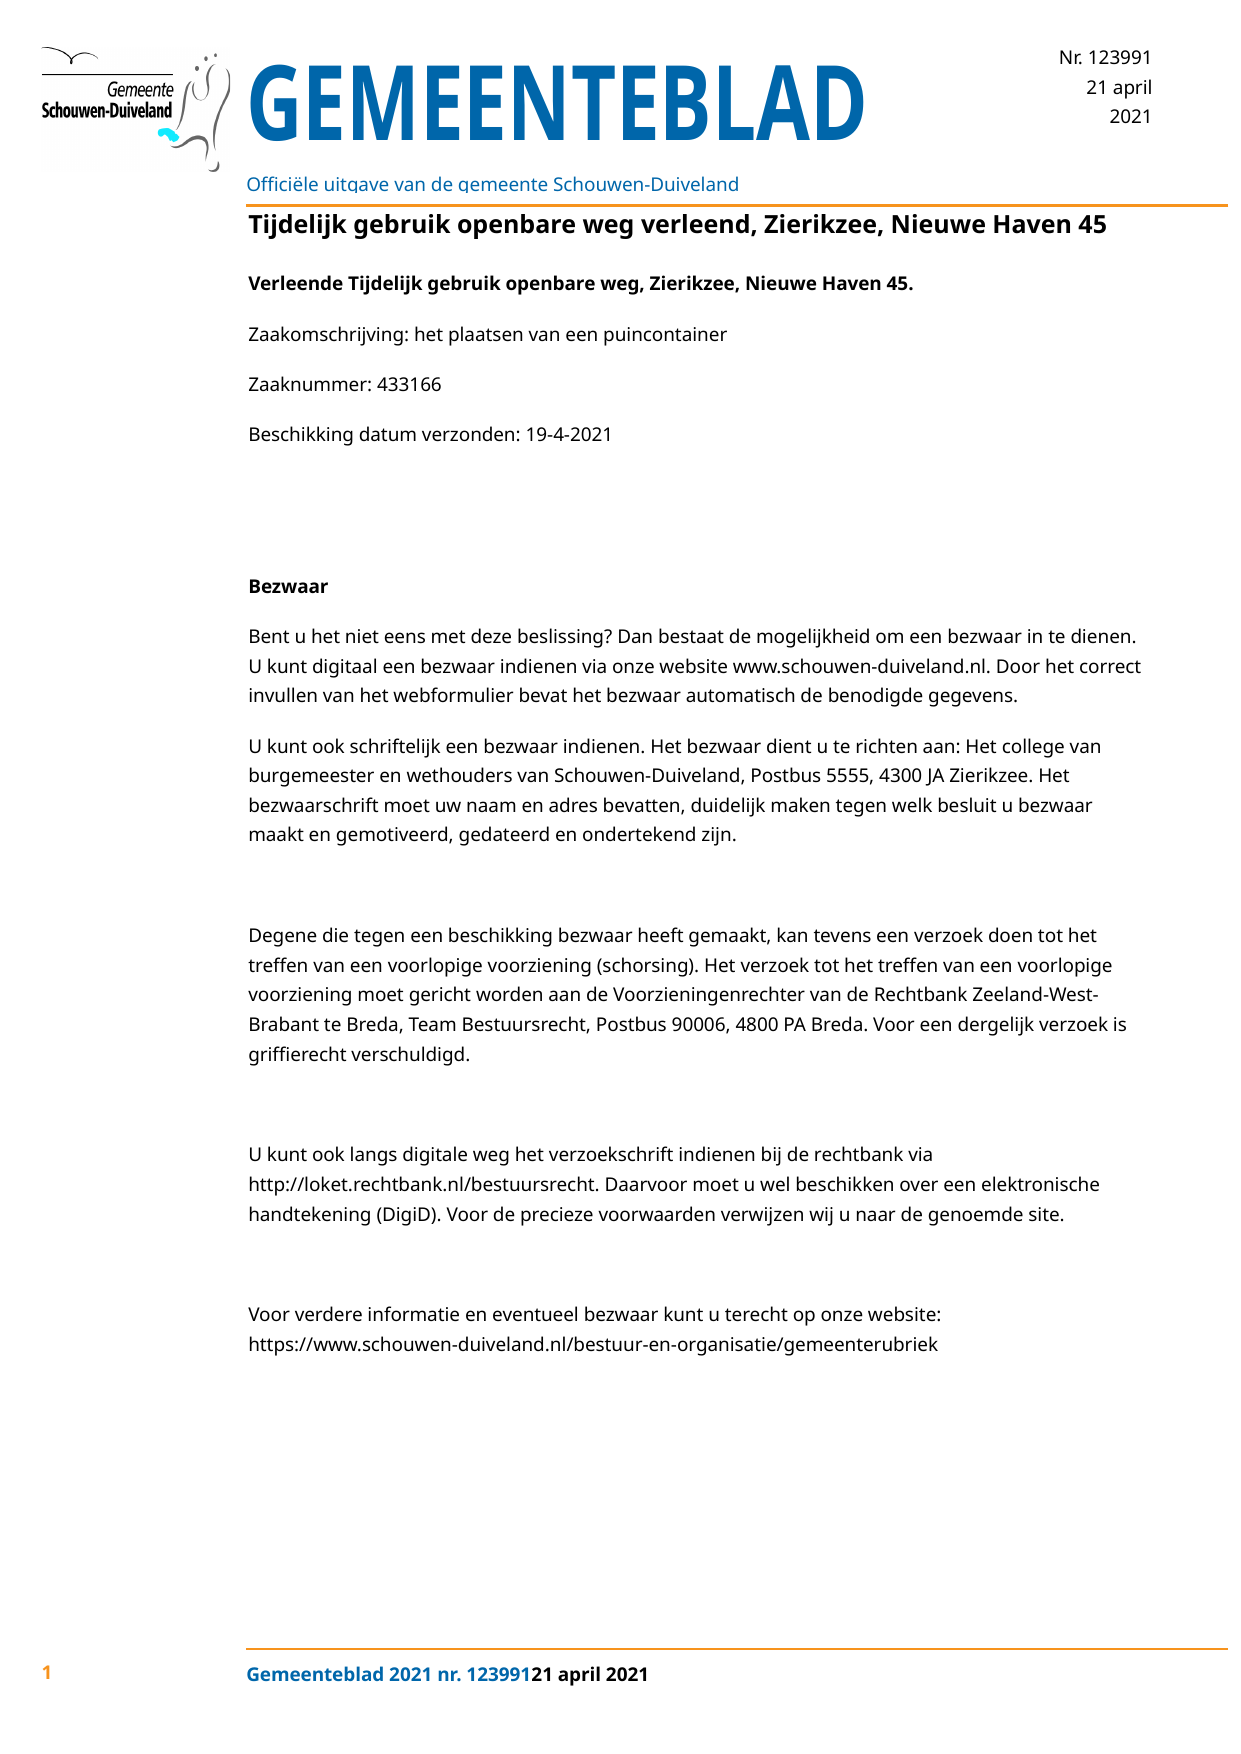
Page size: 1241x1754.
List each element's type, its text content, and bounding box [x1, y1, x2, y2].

text Bezwaar [248, 573, 1152, 598]
text Beschikking datum verzonden: 19-4-2021 [248, 422, 1152, 447]
text Tijdelijk gebruik openbare weg verleend, Zierikzee, Nieuwe Haven 45 [248, 207, 1152, 241]
text Degene die tegen een beschikking bezwaar heeft gemaakt, kan tevens een verzoek doen tot het treffen van een voorlopige voorziening (schorsing). Het verzoek tot het treffen van een voorlopige voorziening moet gericht worden aan de Voorzieningenrechter van de Rechtbank Zeeland-West-Brabant te Breda, Team Bestuursrecht, Postbus 90006, 4800 PA Breda. Voor een dergelijk verzoek is griffierecht verschuldigd. [248, 922, 1152, 1066]
text Verleende Tijdelijk gebruik openbare weg, Zierikzee, Nieuwe Haven 45. [248, 270, 1152, 296]
text U kunt ook schriftelijk een bezwaar indienen. Het bezwaar dient u te richten aan: Het college van burgemeester en wethouders van Schouwen-Duiveland, Postbus 5555, 4300 JA Zierikzee. Het bezwaarschrift moet uw naam en adres bevatten, duidelijk maken tegen welk besluit u bezwaar maakt en gemotiveerd, gedateerd en ondertekend zijn. [248, 733, 1152, 847]
text U kunt ook langs digitale weg het verzoekschrift indienen bij de rechtbank via http://loket.rechtbank.nl/bestuursrecht. Daarvoor moet u wel beschikken over een elektronische handtekening (DigiD). Voor de precieze voorwaarden verwijzen wij u naar de genoemde site. [248, 1142, 1152, 1226]
text Zaakomschrijving: het plaatsen van een puincontainer [248, 321, 1152, 346]
picture [41, 47, 231, 172]
text Bent u het niet eens met deze beslissing? Dan bestaat de mogelijkheid om een bezwaar in te dienen. U kunt digitaal een bezwaar indienen via onze website www.schouwen-duiveland.nl. Door het correct invullen van het webformulier bevat het bezwaar automatisch de benodigde gegevens. [248, 623, 1152, 708]
text Voor verdere informatie en eventueel bezwaar kunt u terecht op onze website: https://www.schouwen-duiveland.nl/bestuur-en-organisatie/gemeenterubriek [248, 1302, 1152, 1357]
text Zaaknummer: 433166 [248, 371, 1152, 397]
